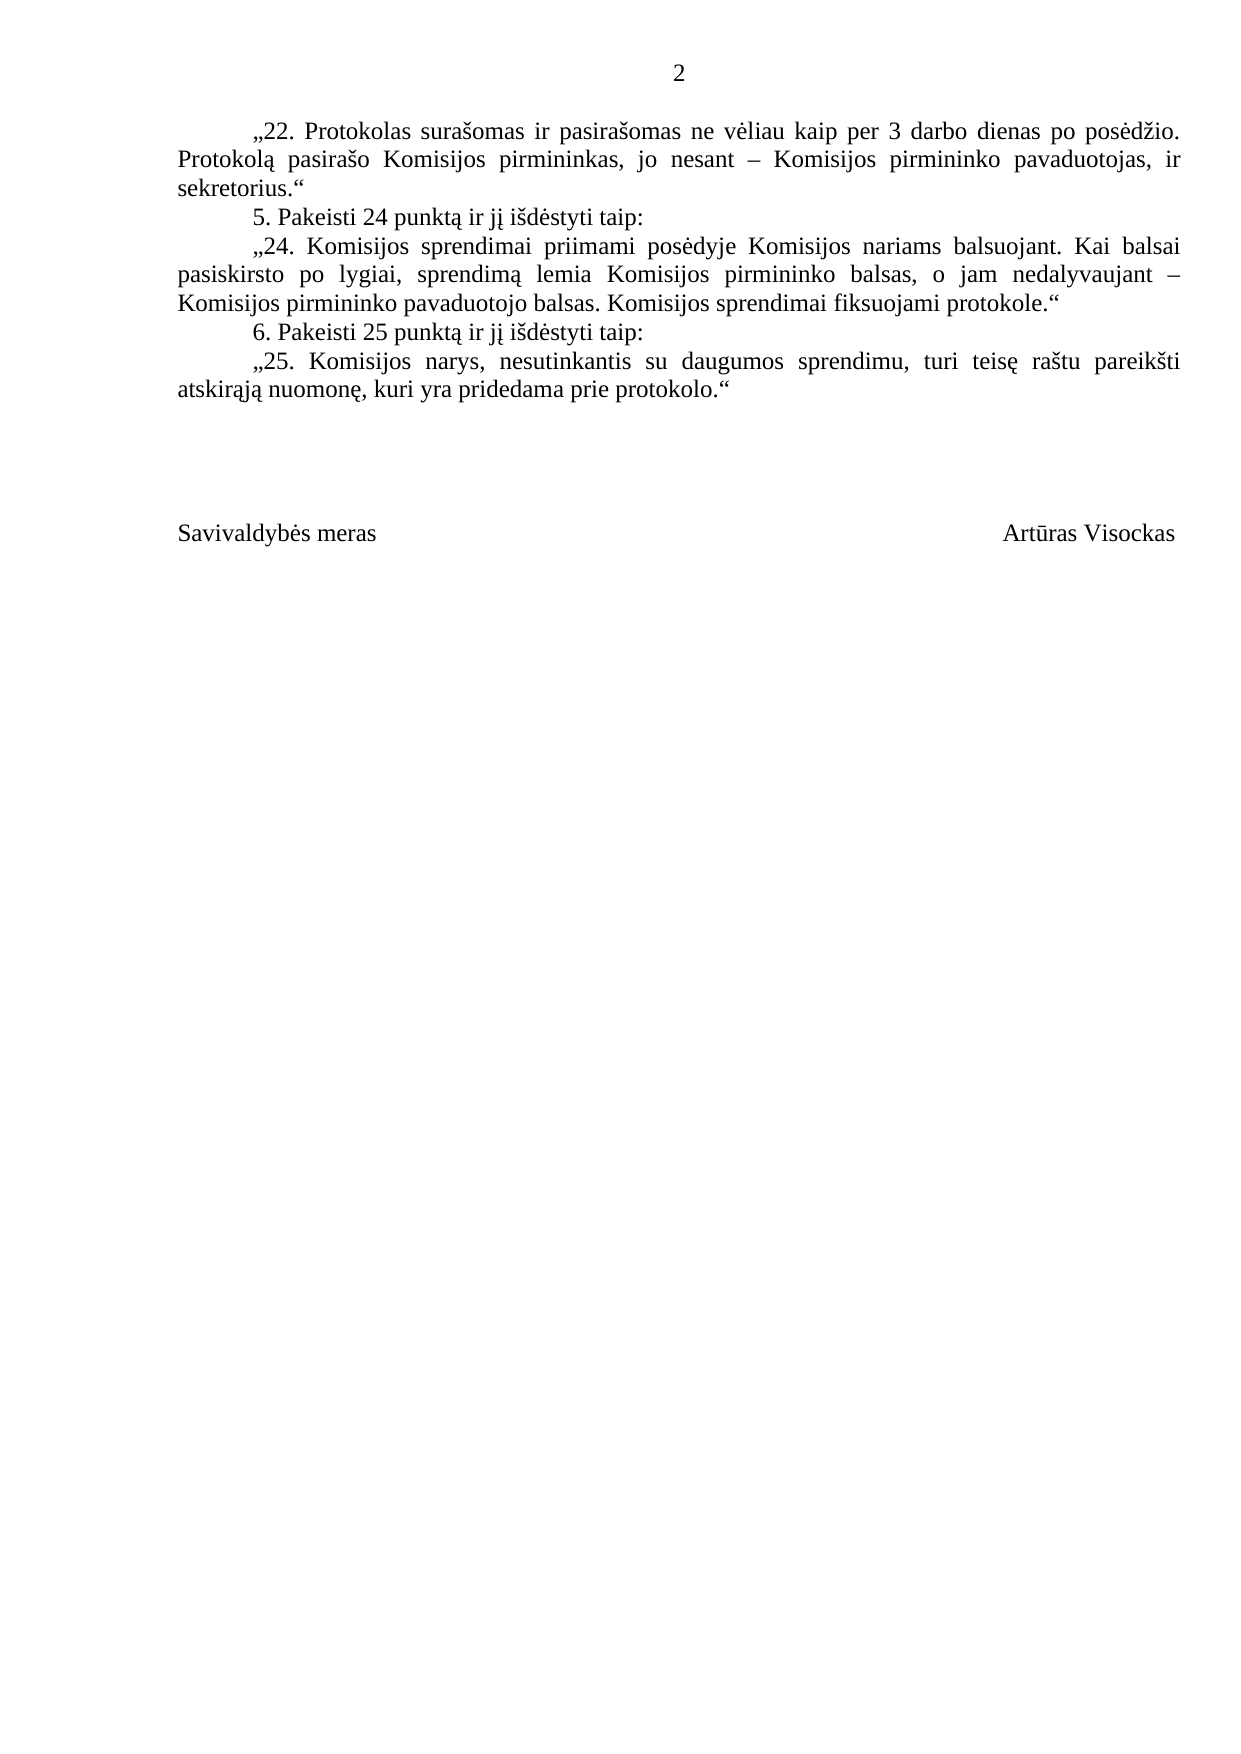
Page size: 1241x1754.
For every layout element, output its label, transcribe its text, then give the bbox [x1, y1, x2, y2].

text 6. Pakeisti 25 punktą ir jį išdėstyti taip: [177, 317, 1181, 346]
text Savivaldybės meras Artūras Visockas [177, 518, 1181, 547]
text „24. Komisijos sprendimai priimami posėdyje Komisijos nariams balsuojant. Kai balsai pasiskirsto po lygiai, sprendimą lemia Komisijos pirmininko balsas, o jam nedalyvaujant – Komisijos pirmininko pavaduotojo balsas. Komisijos sprendimai fiksuojami protokole.“ [177, 231, 1181, 317]
text 5. Pakeisti 24 punktą ir jį išdėstyti taip: [177, 202, 1181, 231]
text „25. Komisijos narys, nesutinkantis su daugumos sprendimu, turi teisę raštu pareikšti atskirąją nuomonę, kuri yra pridedama prie protokolo.“ [177, 346, 1181, 403]
text „22. Protokolas surašomas ir pasirašomas ne vėliau kaip per 3 darbo dienas po posėdžio. Protokolą pasirašo Komisijos pirmininkas, jo nesant – Komisijos pirmininko pavaduotojas, ir sekretorius.“ [177, 116, 1181, 202]
